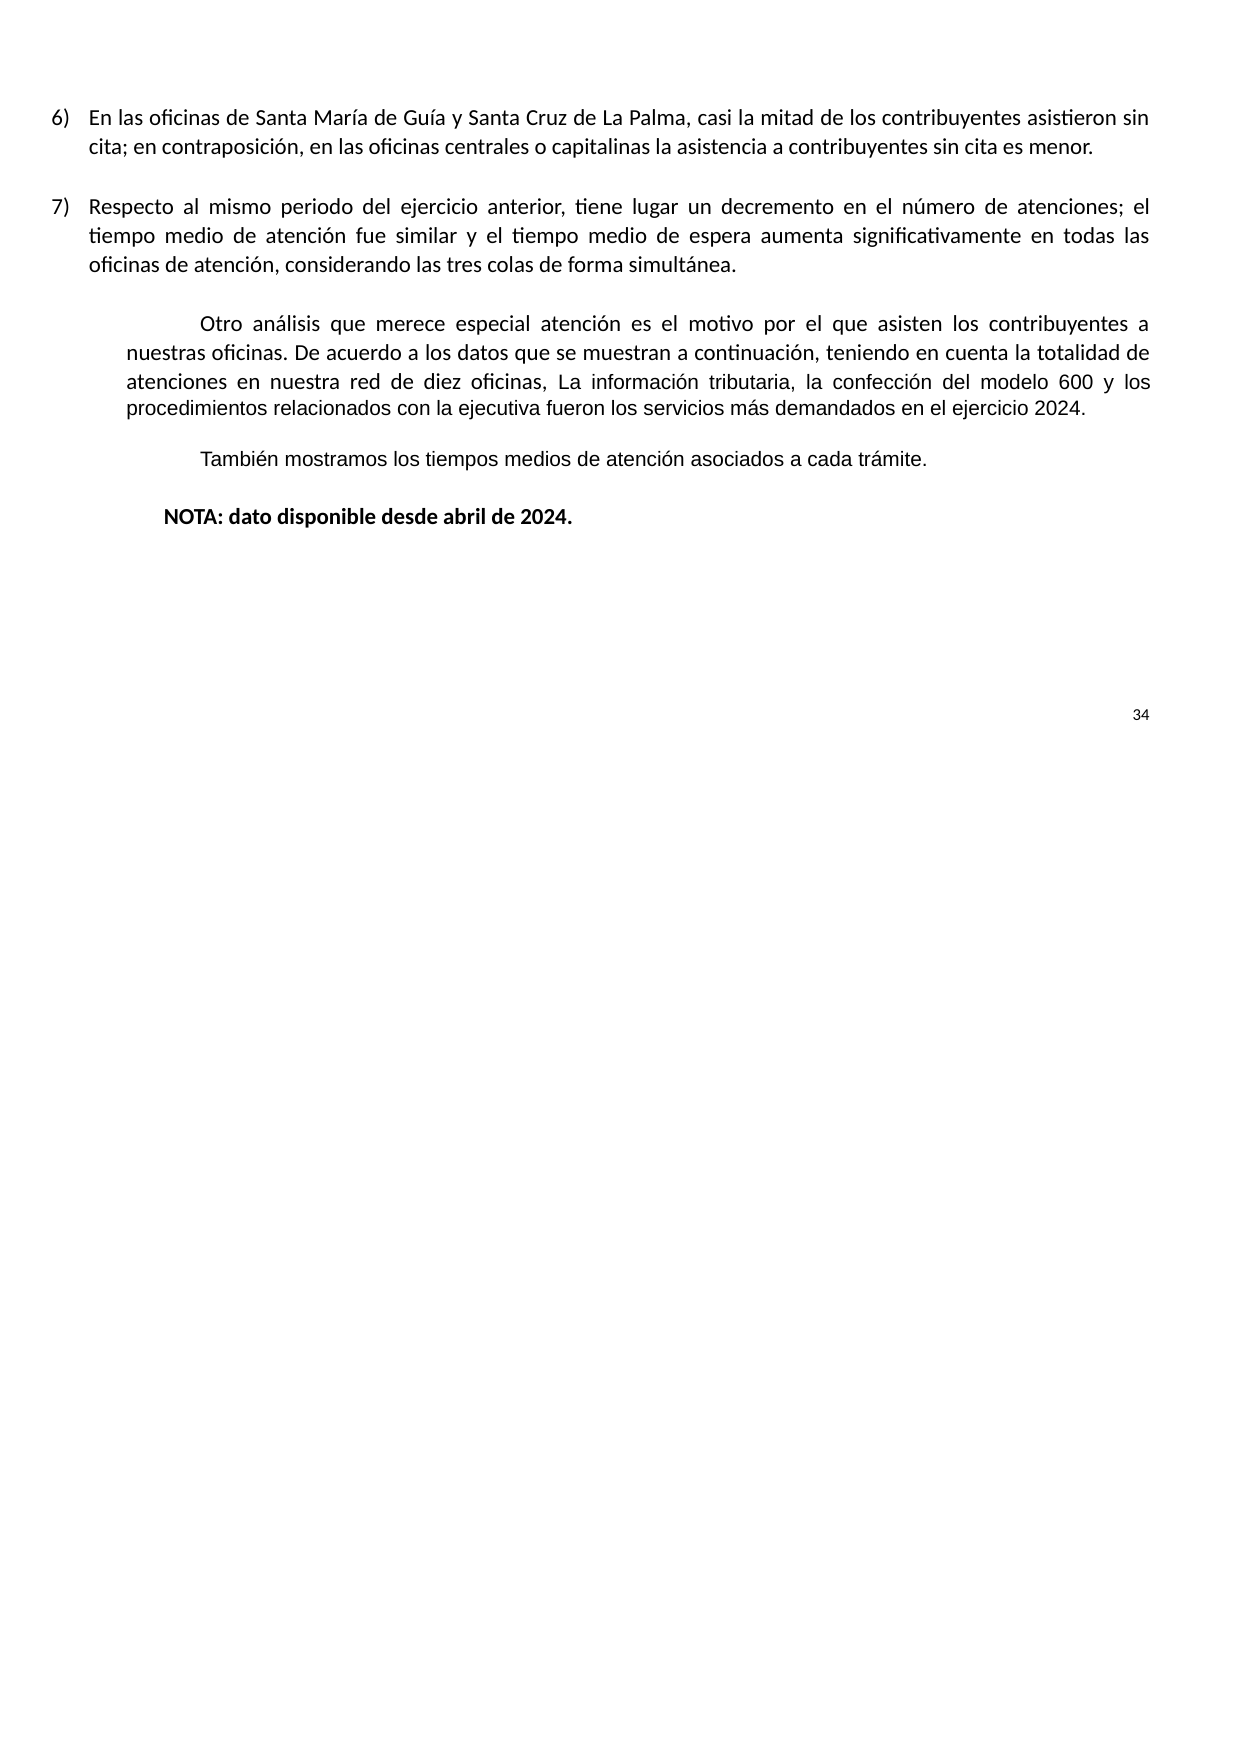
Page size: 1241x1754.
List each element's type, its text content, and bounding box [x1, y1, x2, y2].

text Otro análisis que merece especial atención es el motivo por el que asisten los contribuyentes a nuestras oficinas. De acuerdo a los datos que se muestran a continuación, teniendo en cuenta la totalidad de atenciones en nuestra red de diez oficinas, La información tributaria, la confección del modelo 600 y los procedimientos relacionados con la ejecutiva fueron los servicios más demandados en el ejercicio 2024. [126, 309, 1152, 420]
list Respecto al mismo periodo del ejercicio anterior, tiene lugar un decremento en el número de atenciones; el tiempo medio de atención fue similar y el tiempo medio de espera aumenta significativamente en todas las oficinas de atención, considerando las tres colas de forma simultánea. [51, 192, 1152, 278]
text 34 [90, 704, 1153, 724]
list En las oficinas de Santa María de Guía y Santa Cruz de La Palma, casi la mitad de los contribuyentes asistieron sin cita; en contraposición, en las oficinas centrales o capitalinas la asistencia a contribuyentes sin cita es menor. [51, 103, 1152, 160]
text NOTA: dato disponible desde abril de 2024. [163, 502, 1152, 531]
text También mostramos los tiempos medios de atención asociados a cada trámite. [200, 446, 1152, 470]
